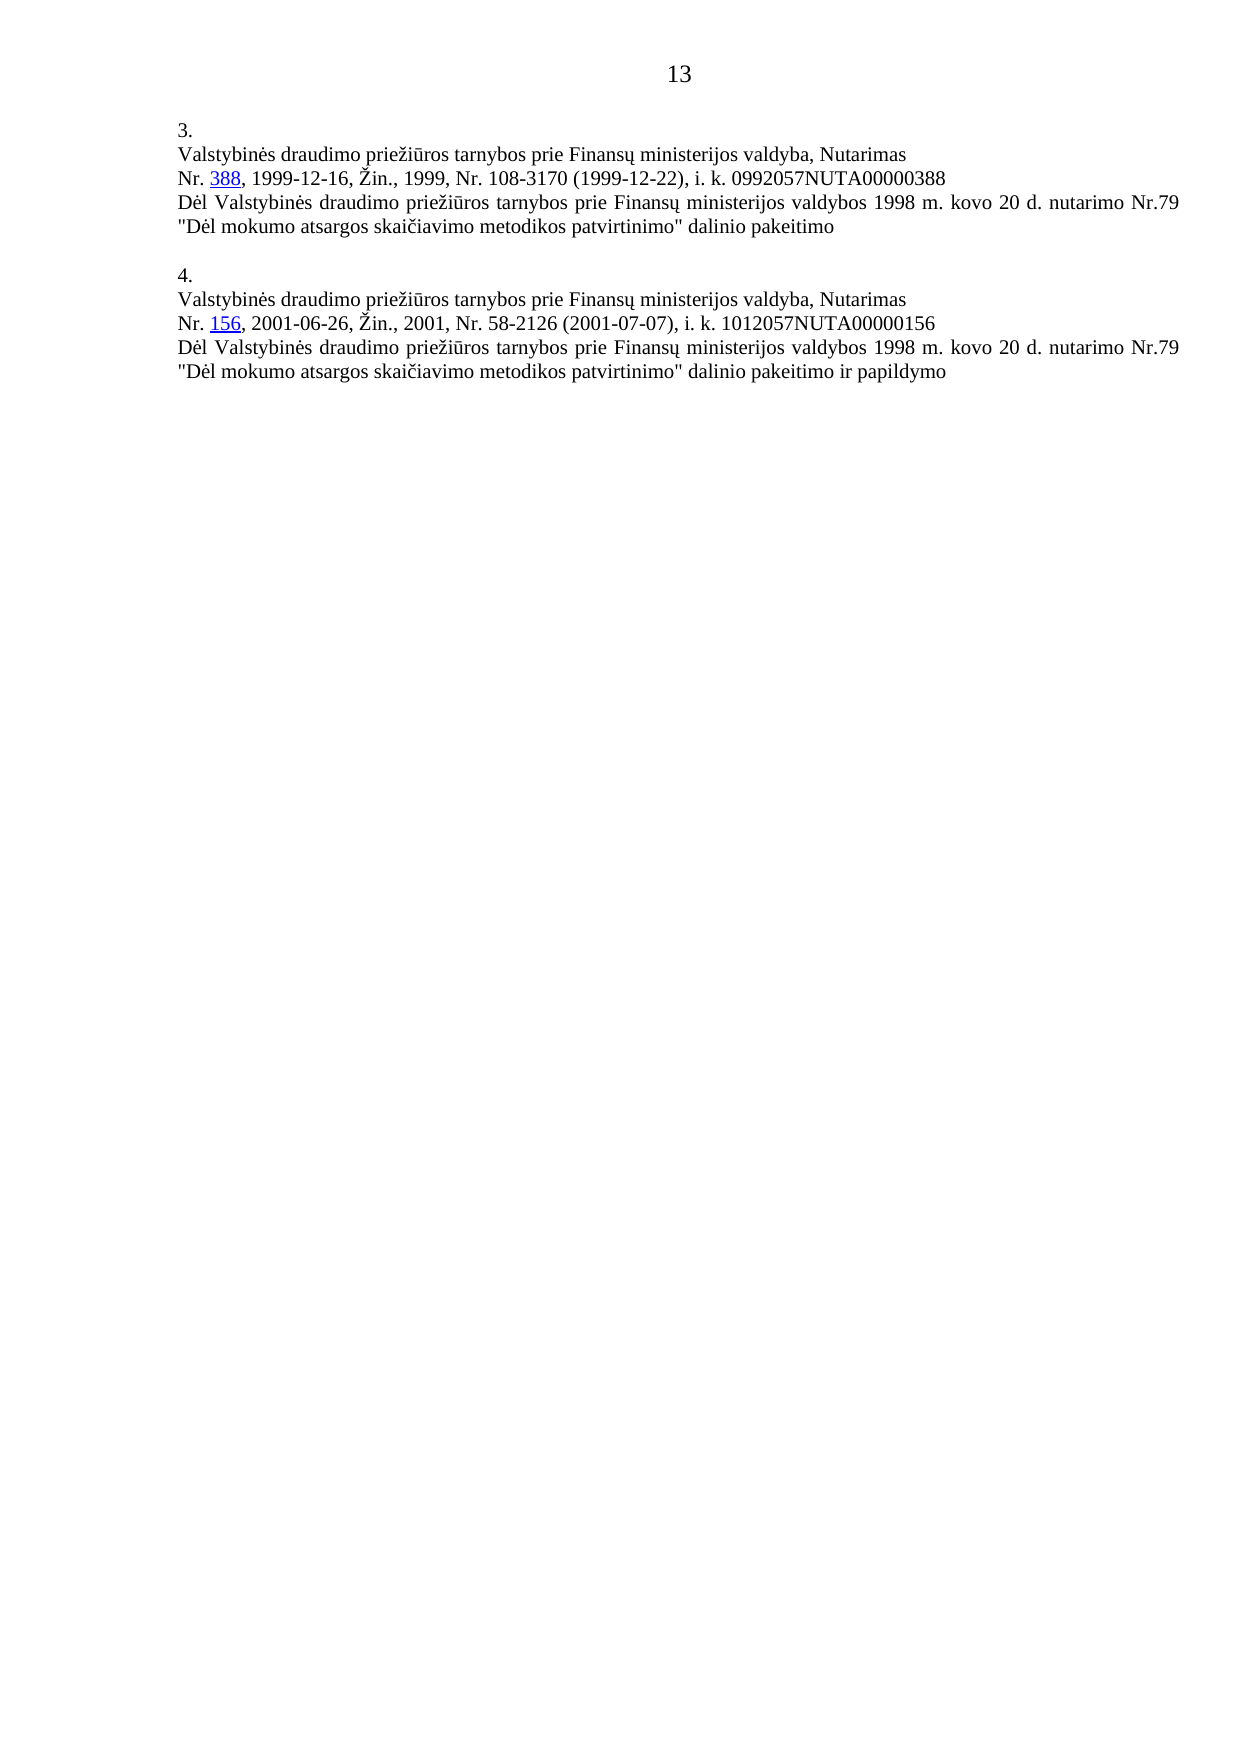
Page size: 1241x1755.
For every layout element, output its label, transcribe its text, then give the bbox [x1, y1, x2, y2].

text Nr. 156, 2001-06-26, Žin., 2001, Nr. 58-2126 (2001-07-07), i. k. 1012057NUTA00000156 [177, 311, 1181, 335]
text Dėl Valstybinės draudimo priežiūros tarnybos prie Finansų ministerijos valdybos 1998 m. kovo 20 d. nutarimo Nr.79 "Dėl mokumo atsargos skaičiavimo metodikos patvirtinimo" dalinio pakeitimo [177, 190, 1181, 238]
text Valstybinės draudimo priežiūros tarnybos prie Finansų ministerijos valdyba, Nutarimas [177, 142, 1181, 166]
text Nr. 388, 1999-12-16, Žin., 1999, Nr. 108-3170 (1999-12-22), i. k. 0992057NUTA00000388 [177, 166, 1181, 190]
text Valstybinės draudimo priežiūros tarnybos prie Finansų ministerijos valdyba, Nutarimas [177, 287, 1181, 311]
text 4. [177, 262, 1181, 287]
text Dėl Valstybinės draudimo priežiūros tarnybos prie Finansų ministerijos valdybos 1998 m. kovo 20 d. nutarimo Nr.79 "Dėl mokumo atsargos skaičiavimo metodikos patvirtinimo" dalinio pakeitimo ir papildymo [177, 335, 1181, 383]
text 3. [177, 118, 1181, 142]
